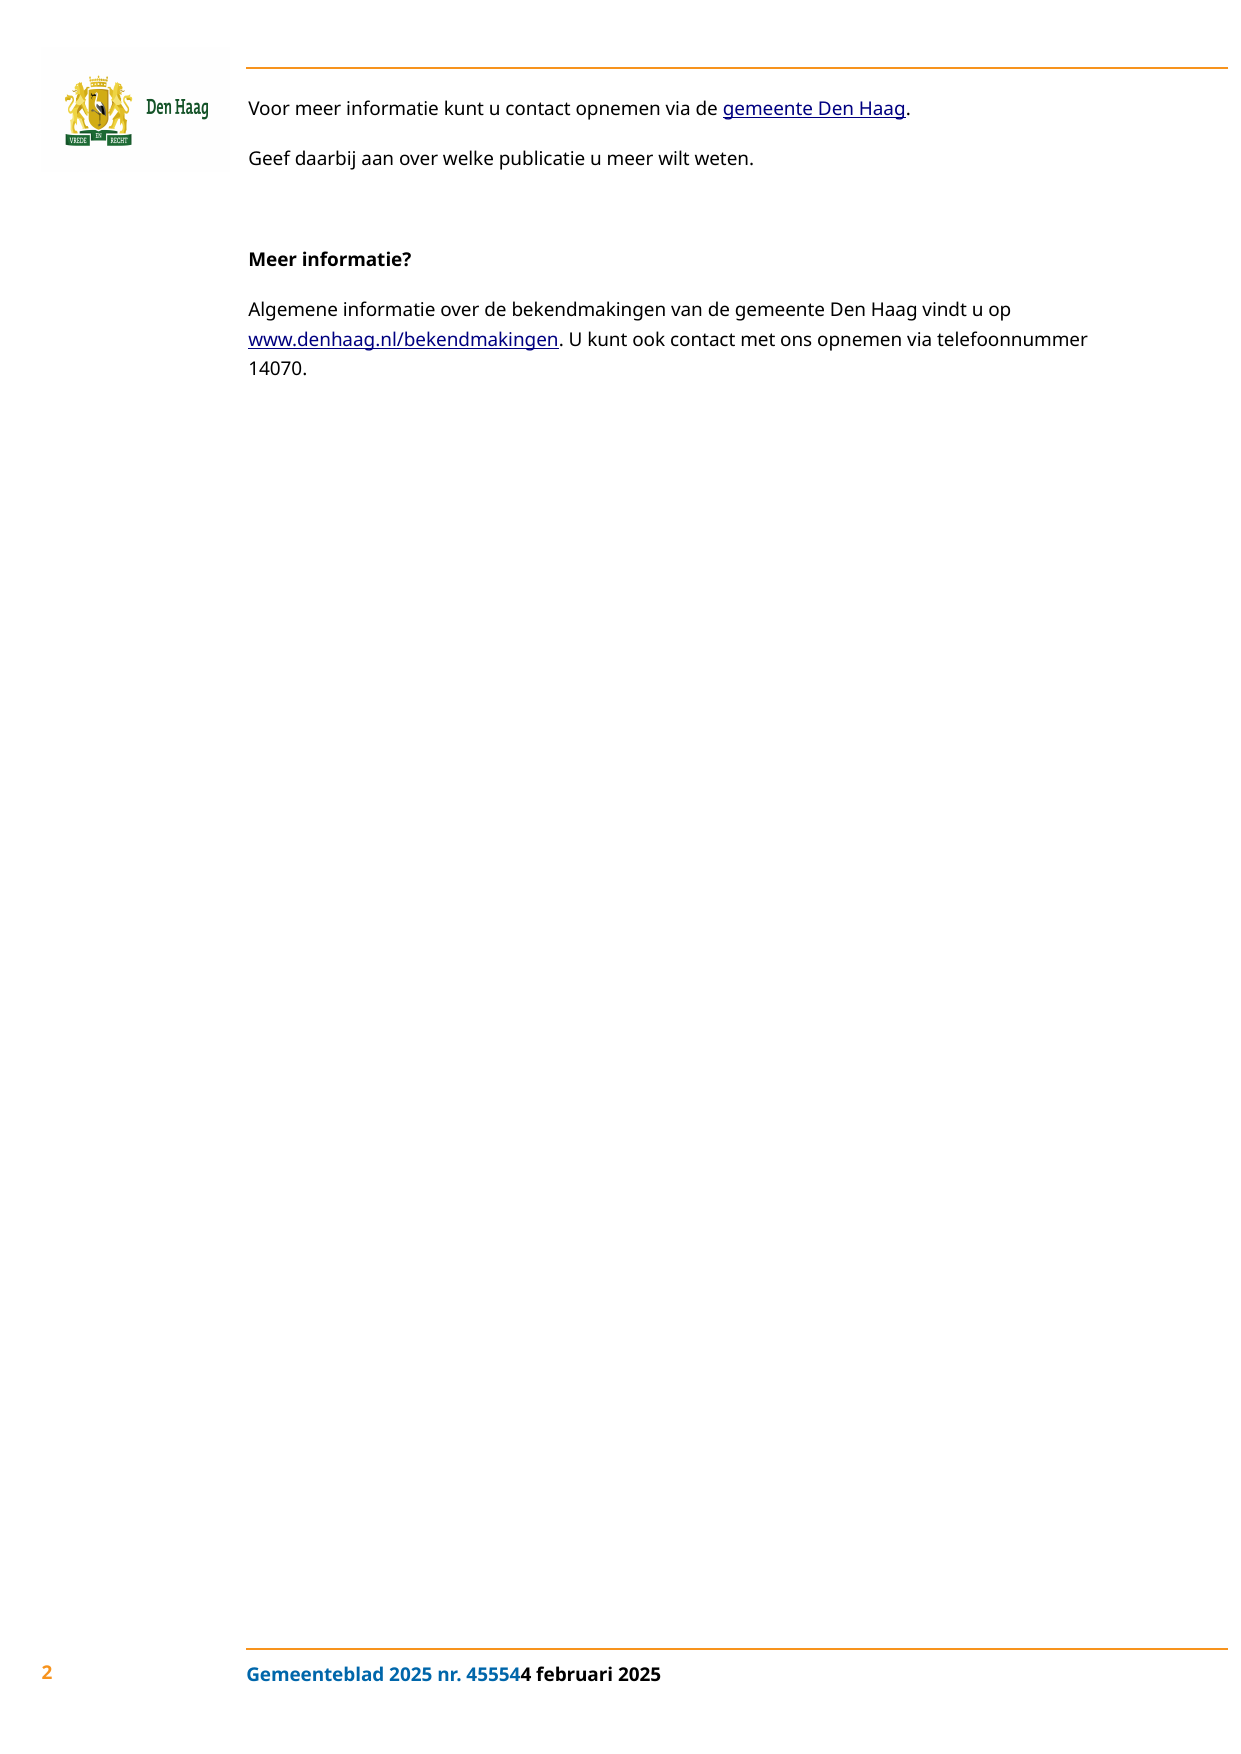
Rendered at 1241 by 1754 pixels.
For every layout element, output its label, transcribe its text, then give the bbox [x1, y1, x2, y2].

text Algemene informatie over de bekendmakingen van de gemeente Den Haag vindt u op www.denhaag.nl/bekendmakingen. U kunt ook contact met ons opnemen via telefoonnummer 14070. [248, 296, 1152, 381]
text Voor meer informatie kunt u contact opnemen via de gemeente Den Haag. [248, 95, 1152, 121]
picture [41, 47, 231, 172]
text Geef daarbij aan over welke publicatie u meer wilt weten. [248, 145, 1152, 171]
text Meer informatie? [248, 246, 1152, 272]
